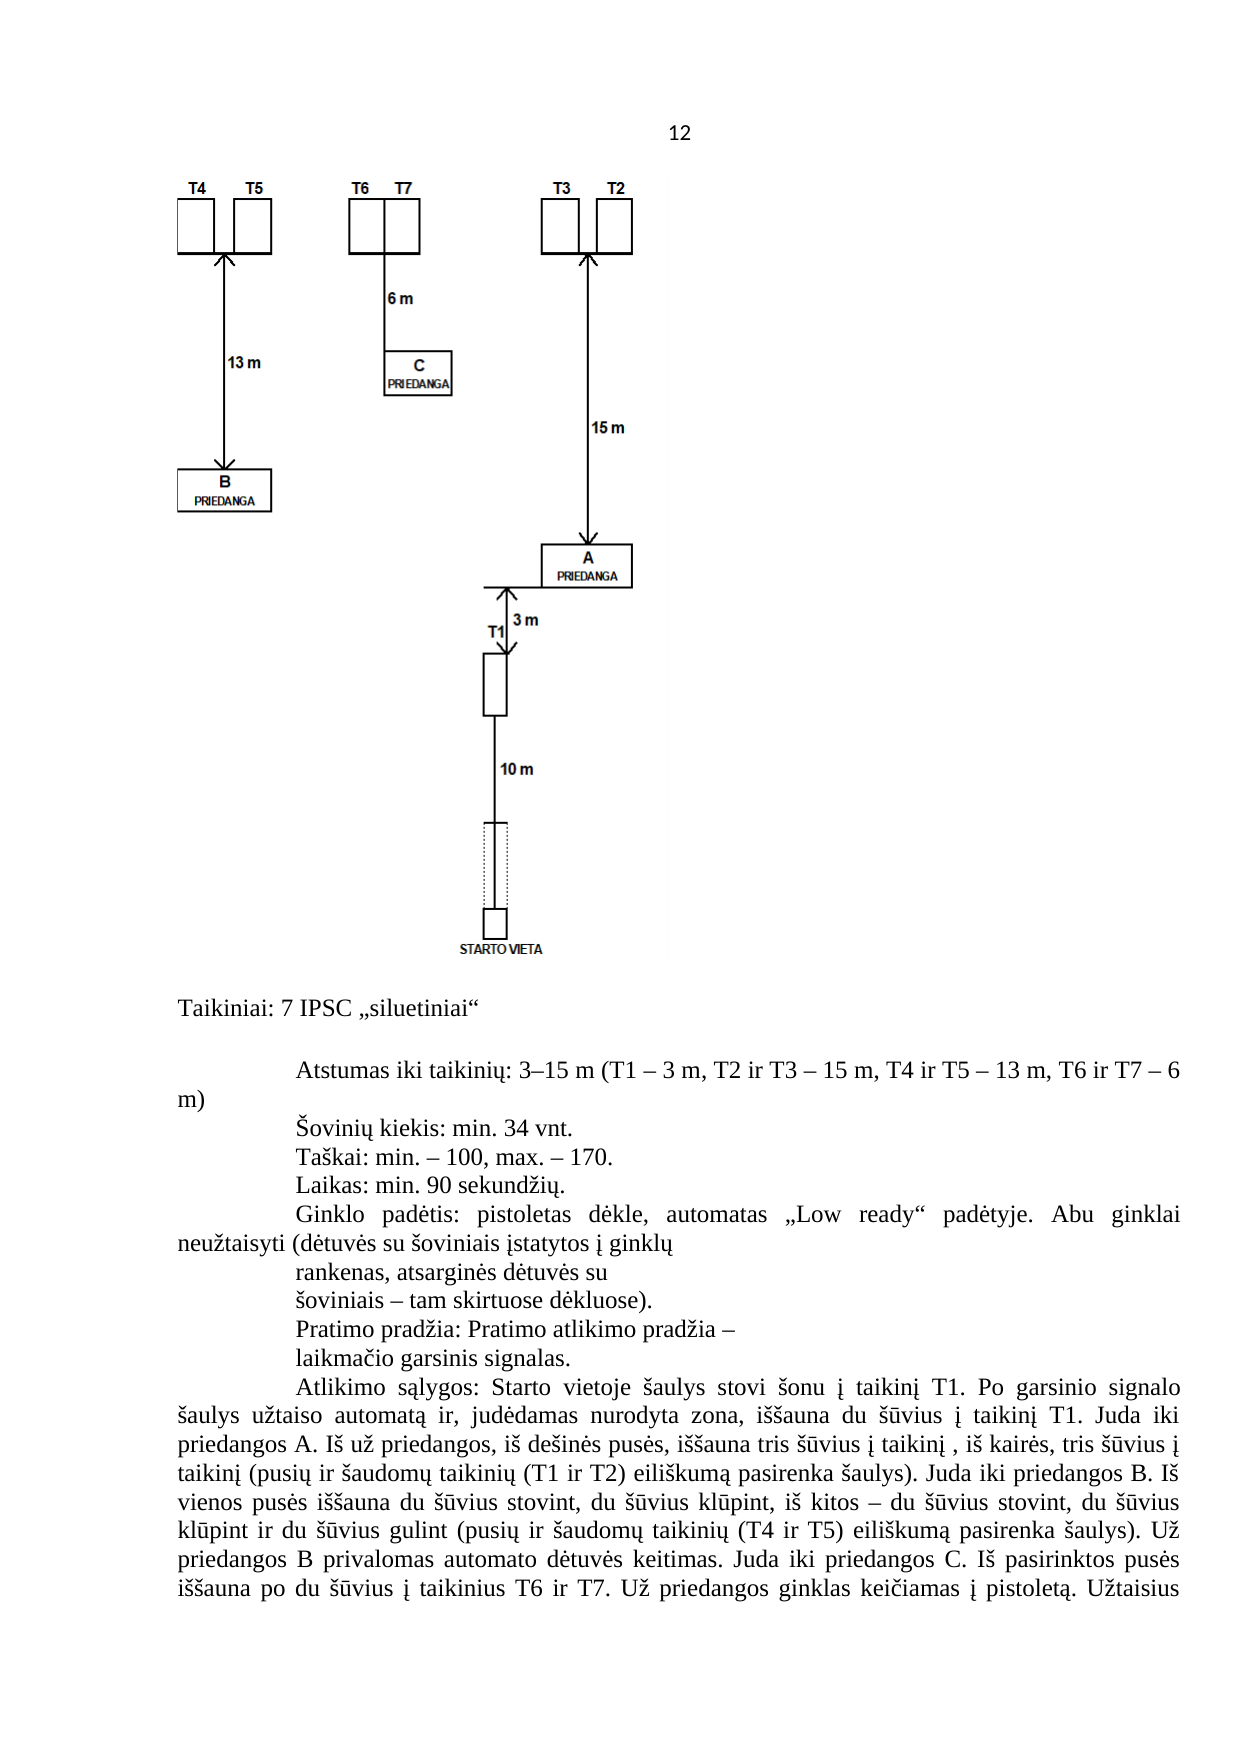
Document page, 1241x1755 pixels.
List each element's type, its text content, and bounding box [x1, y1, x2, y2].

text laikmačio garsinis signalas. [177, 1343, 1181, 1372]
text Atlikimo sąlygos: Starto vietoje šaulys stovi šonu į taikinį T1. Po garsinio signalo šaulys užtaiso automatą ir, judėdamas nurodyta zona, iššauna du šūvius į taikinį T1. Juda iki priedangos A. Iš už priedangos, iš dešinės pusės, iššauna tris šūvius į taikinį , iš kairės, tris šūvius į taikinį (pusių ir šaudomų taikinių (T1 ir T2) eiliškumą pasirenka šaulys). Juda iki priedangos B. Iš vienos pusės iššauna du šūvius stovint, du šūvius klūpint, iš kitos – du šūvius stovint, du šūvius klūpint ir du šūvius gulint (pusių ir šaudomų taikinių (T4 ir T5) eiliškumą pasirenka šaulys). Už priedangos B privalomas automato dėtuvės keitimas. Juda iki priedangos C. Iš pasirinktos pusės iššauna po du šūvius į taikinius T6 ir T7. Už priedangos ginklas keičiamas į pistoletą. Užtaisius [177, 1372, 1181, 1602]
text Pratimo pradžia: Pratimo atlikimo pradžia – [177, 1314, 1181, 1343]
text Ginklo padėtis: pistoletas dėkle, automatas „Low ready“ padėtyje. Abu ginklai neužtaisyti (dėtuvės su šoviniais įstatytos į ginklų [177, 1199, 1181, 1257]
text Taikiniai: 7 IPSC „siluetiniai“ [177, 993, 1181, 1022]
text Laikas: min. 90 sekundžių. [177, 1171, 1181, 1199]
text Šovinių kiekis: min. 34 vnt. [177, 1113, 1181, 1142]
text Taškai: min. – 100, max. – 170. [177, 1142, 1181, 1171]
text Atstumas iki taikinių: 3–15 m (T1 – 3 m, T2 ir T3 – 15 m, T4 ir T5 – 13 m, T6 ir T7 – 6 m) [177, 1056, 1181, 1113]
text rankenas, atsarginės dėtuvės su [177, 1257, 1181, 1286]
text šoviniais – tam skirtuose dėkluose). [177, 1286, 1181, 1314]
